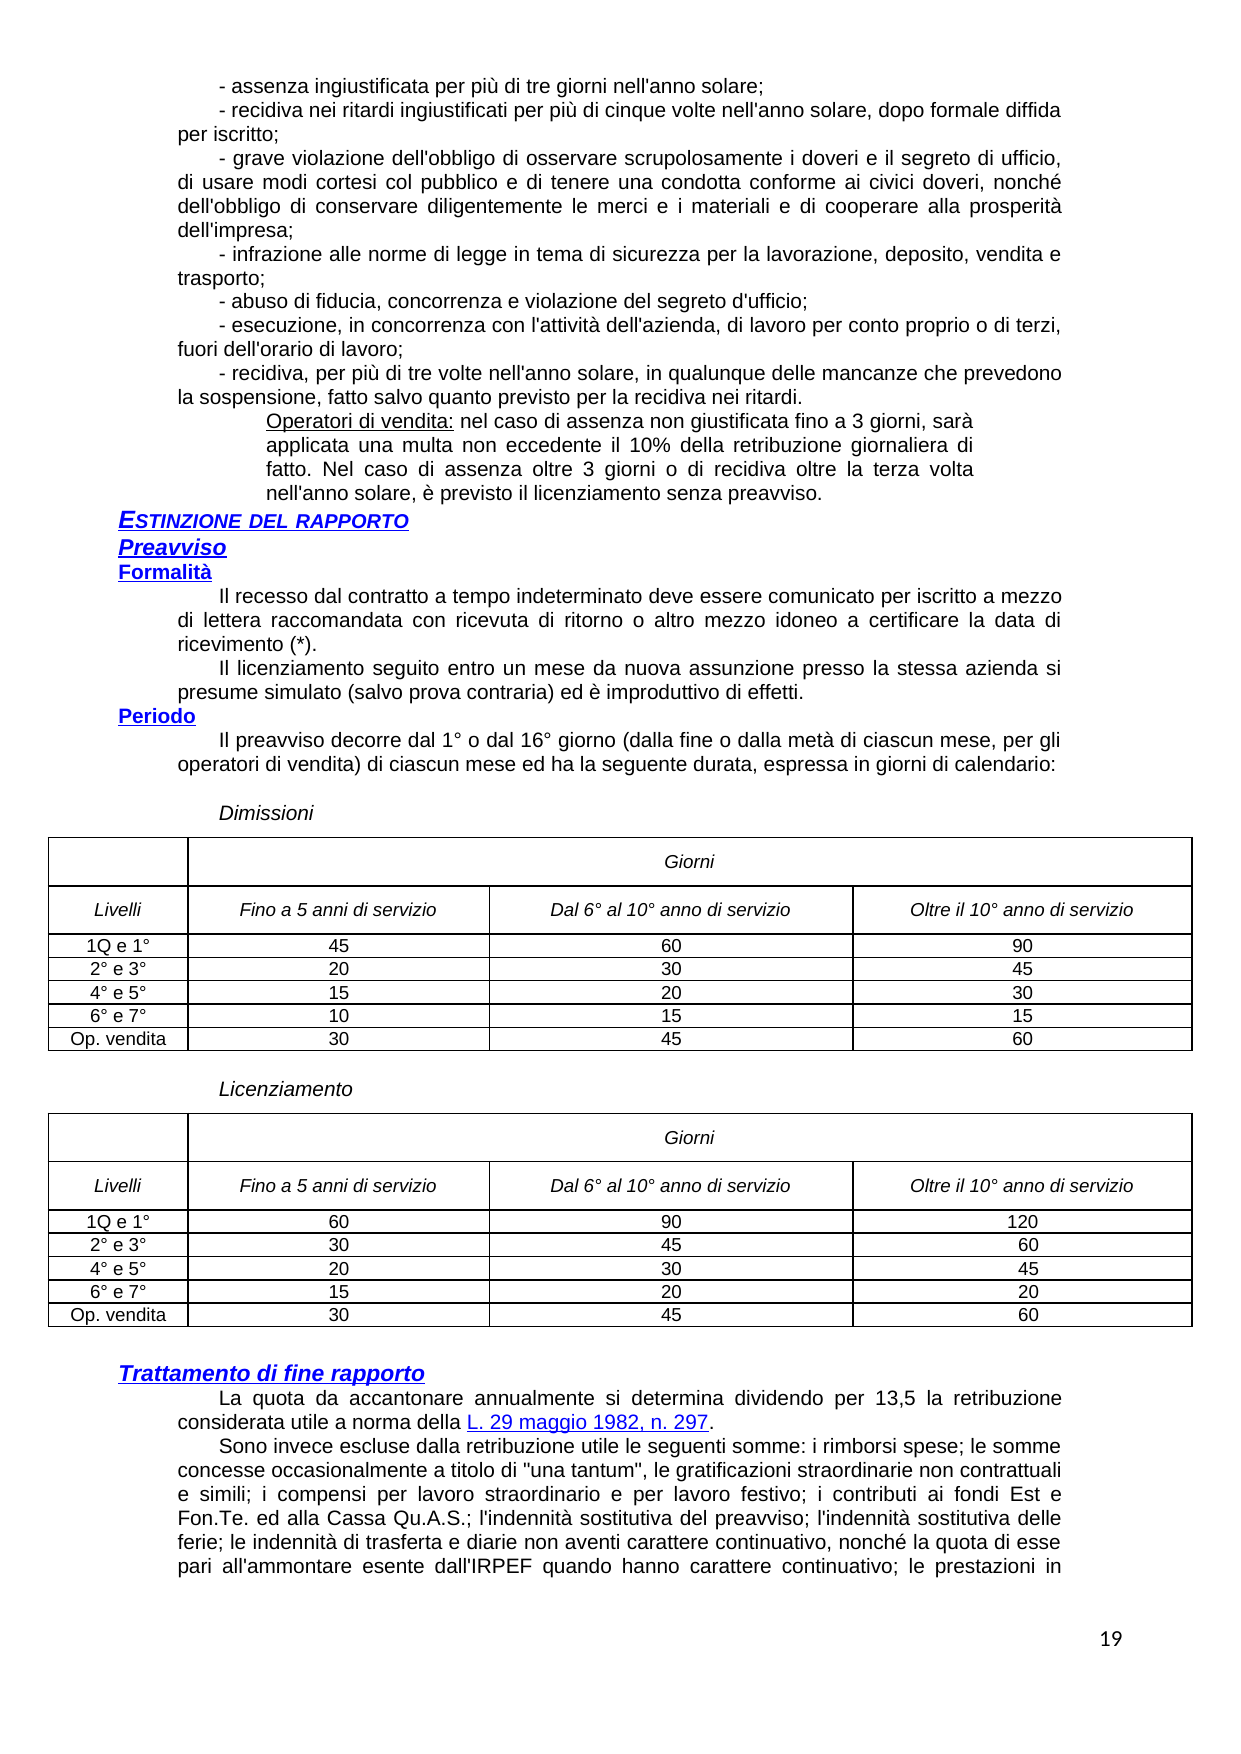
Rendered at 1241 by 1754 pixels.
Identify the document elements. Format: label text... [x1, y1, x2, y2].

table_cell 60 [490, 935, 852, 956]
table_header [49, 1114, 187, 1161]
text Trattamento di fine rapporto [118, 1360, 1122, 1386]
text Il licenziamento seguito entro un mese da nuova assunzione presso la stessa azienda si presume simulato (salvo prova contraria) ed è improduttivo di effetti. [177, 656, 1063, 704]
table_cell 15 [490, 1005, 852, 1026]
table_cell 20 [490, 981, 852, 1003]
table_cell 15 [189, 981, 489, 1003]
text Il preavviso decorre dal 1° o dal 16° giorno (dalla fine o dalla metà di ciascun mese, per gli operatori di vendita) di ciascun mese ed ha la seguente durata, espressa in giorni di calendario: [177, 728, 1063, 776]
text Il recesso dal contratto a tempo indeterminato deve essere comunicato per iscritto a mezzo di lettera raccomandata con ricevuta di ritorno o altro mezzo idoneo a certificare la data di ricevimento (*). [177, 584, 1063, 656]
table_cell Dal 6° al 10° anno di servizio [490, 887, 852, 933]
table_cell 2° e 3° [49, 958, 187, 980]
table_cell Dal 6° al 10° anno di servizio [490, 1162, 852, 1209]
table_cell 15 [189, 1281, 489, 1302]
text Sono invece escluse dalla retribuzione utile le seguenti somme: i rimborsi spese; le somme concesse occasionalmente a titolo di "una tantum", le gratificazioni straordinarie non contrattuali e simili; i compensi per lavoro straordinario e per lavoro festivo; i contributi ai fondi Est e Fon.Te. ed alla Cassa Qu.A.S.; l'indennità sostitutiva del preavviso; l'indennità sostitutiva delle ferie; le indennità di trasferta e diarie non aventi carattere continuativo, nonché la quota di esse pari all'ammontare esente dall'IRPEF quando hanno carattere continuativo; le prestazioni in [177, 1434, 1063, 1578]
table_cell 90 [854, 935, 1191, 956]
text - recidiva nei ritardi ingiustificati per più di cinque volte nell'anno solare, dopo formale diffida per iscritto; [177, 98, 1063, 146]
table_cell Op. vendita [49, 1028, 187, 1050]
table_cell 6° e 7° [49, 1005, 187, 1026]
text Formalità [118, 560, 1122, 584]
text La quota da accantonare annualmente si determina dividendo per 13,5 la retribuzione considerata utile a norma della L. 29 maggio 1982, n. 297. [177, 1386, 1063, 1434]
table_cell 30 [189, 1234, 489, 1256]
table_cell 20 [854, 1281, 1191, 1302]
table_cell 6° e 7° [49, 1281, 187, 1302]
table_cell 20 [189, 958, 489, 980]
text Periodo [118, 704, 1122, 728]
table_cell 45 [854, 1257, 1191, 1279]
text - recidiva, per più di tre volte nell'anno solare, in qualunque delle mancanze che prevedono la sospensione, fatto salvo quanto previsto per la recidiva nei ritardi. [177, 361, 1063, 409]
text Estinzione del rapporto [118, 505, 1122, 534]
text - esecuzione, in concorrenza con l'attività dell'azienda, di lavoro per conto proprio o di terzi, fuori dell'orario di lavoro; [177, 313, 1063, 361]
text Dimissioni [177, 801, 1063, 824]
table_cell 4° e 5° [49, 981, 187, 1003]
table_cell Livelli [49, 887, 187, 933]
text Licenziamento [177, 1076, 1063, 1100]
table_cell 60 [854, 1234, 1191, 1256]
table_cell 60 [189, 1211, 489, 1232]
table_cell 45 [490, 1028, 852, 1050]
text - infrazione alle norme di legge in tema di sicurezza per la lavorazione, deposito, vendita e trasporto; [177, 241, 1063, 289]
table_cell 60 [854, 1028, 1191, 1050]
text - grave violazione dell'obbligo di osservare scrupolosamente i doveri e il segreto di ufficio, di usare modi cortesi col pubblico e di tenere una condotta conforme ai civici doveri, nonché dell'obbligo di conservare diligentemente le merci e i materiali e di cooperare alla prosperità dell'impresa; [177, 146, 1063, 241]
table_header Giorni [189, 1114, 1191, 1161]
table_cell 45 [490, 1234, 852, 1256]
table_cell 90 [490, 1211, 852, 1232]
table_cell 30 [189, 1028, 489, 1050]
table_cell Fino a 5 anni di servizio [189, 887, 489, 933]
table_cell Livelli [49, 1162, 187, 1209]
table_cell 20 [490, 1281, 852, 1302]
table_cell 2° e 3° [49, 1234, 187, 1256]
table_cell Oltre il 10° anno di servizio [854, 887, 1191, 933]
table_cell 20 [189, 1257, 489, 1279]
table_header Giorni [189, 838, 1191, 885]
table_cell 30 [490, 1257, 852, 1279]
text - assenza ingiustificata per più di tre giorni nell'anno solare; [177, 74, 1063, 98]
table_cell Op. vendita [49, 1304, 187, 1326]
table_cell 45 [854, 958, 1191, 980]
text Operatori di vendita: nel caso di assenza non giustificata fino a 3 giorni, sarà applicata una multa non eccedente il 10% della retribuzione giornaliera di fatto. Nel caso di assenza oltre 3 giorni o di recidiva oltre la terza volta nell'anno solare, è previsto il licenziamento senza preavviso. [266, 409, 974, 505]
table_cell 30 [189, 1304, 489, 1326]
table_cell Oltre il 10° anno di servizio [854, 1162, 1191, 1209]
table_cell 30 [490, 958, 852, 980]
text - abuso di fiducia, concorrenza e violazione del segreto d'ufficio; [177, 289, 1063, 313]
table_cell 45 [189, 935, 489, 956]
table_cell 30 [854, 981, 1191, 1003]
table_cell 1Q e 1° [49, 1211, 187, 1232]
table_cell 15 [854, 1005, 1191, 1026]
table_cell 60 [854, 1304, 1191, 1326]
table_cell 45 [490, 1304, 852, 1326]
text Preavviso [118, 534, 1122, 560]
table_cell Fino a 5 anni di servizio [189, 1162, 489, 1209]
table_cell 10 [189, 1005, 489, 1026]
table_cell 1Q e 1° [49, 935, 187, 956]
table_cell 4° e 5° [49, 1257, 187, 1279]
table_header [49, 838, 187, 885]
table_cell 120 [854, 1211, 1191, 1232]
